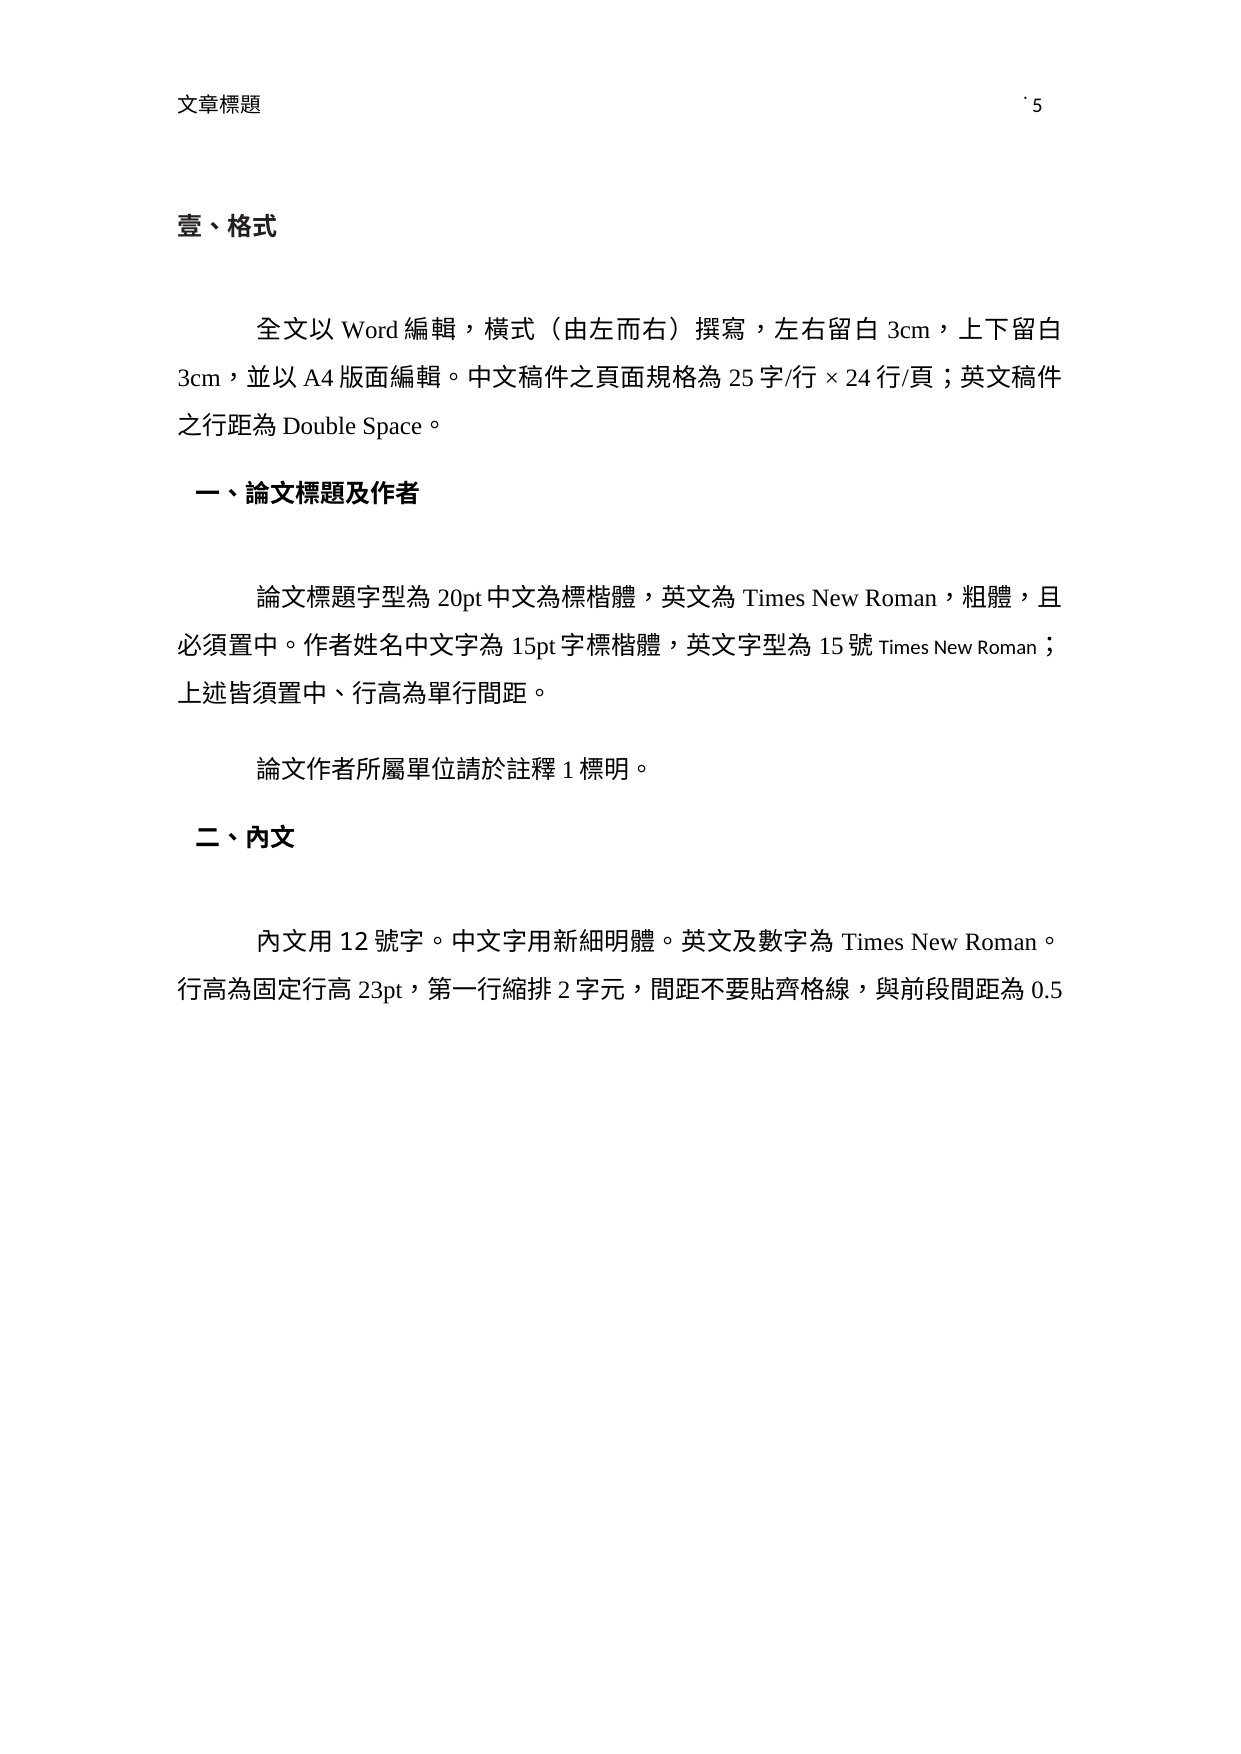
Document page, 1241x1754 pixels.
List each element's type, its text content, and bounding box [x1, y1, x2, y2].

text 一、論文標題及作者 [195, 473, 1063, 510]
text 論文作者所屬單位請於註釋1標明。 [177, 741, 1063, 788]
text 二、內文 [195, 818, 1063, 854]
text 論文標題字型為20pt中文為標楷體，英文為Times New Roman，粗體，且必須置中。作者姓名中文字為15pt字標楷體，英文字型為15號Times New Roman；上述皆須置中、行高為單行間距。 [177, 568, 1063, 712]
text 內文用12號字。中文字用新細明體。英文及數字為Times New Roman。行高為固定行高23pt，第一行縮排2字元，間距不要貼齊格線，與前段間距為0.5 [177, 912, 1063, 1008]
text 壹、格式 [177, 206, 1063, 242]
text 全文以Word編輯，橫式（由左而右）撰寫，左右留白3cm，上下留白3cm，並以A4版面編輯。中文稿件之頁面規格為25字/行 × 24行/頁；英文稿件之行距為Double Space。 [177, 301, 1063, 444]
